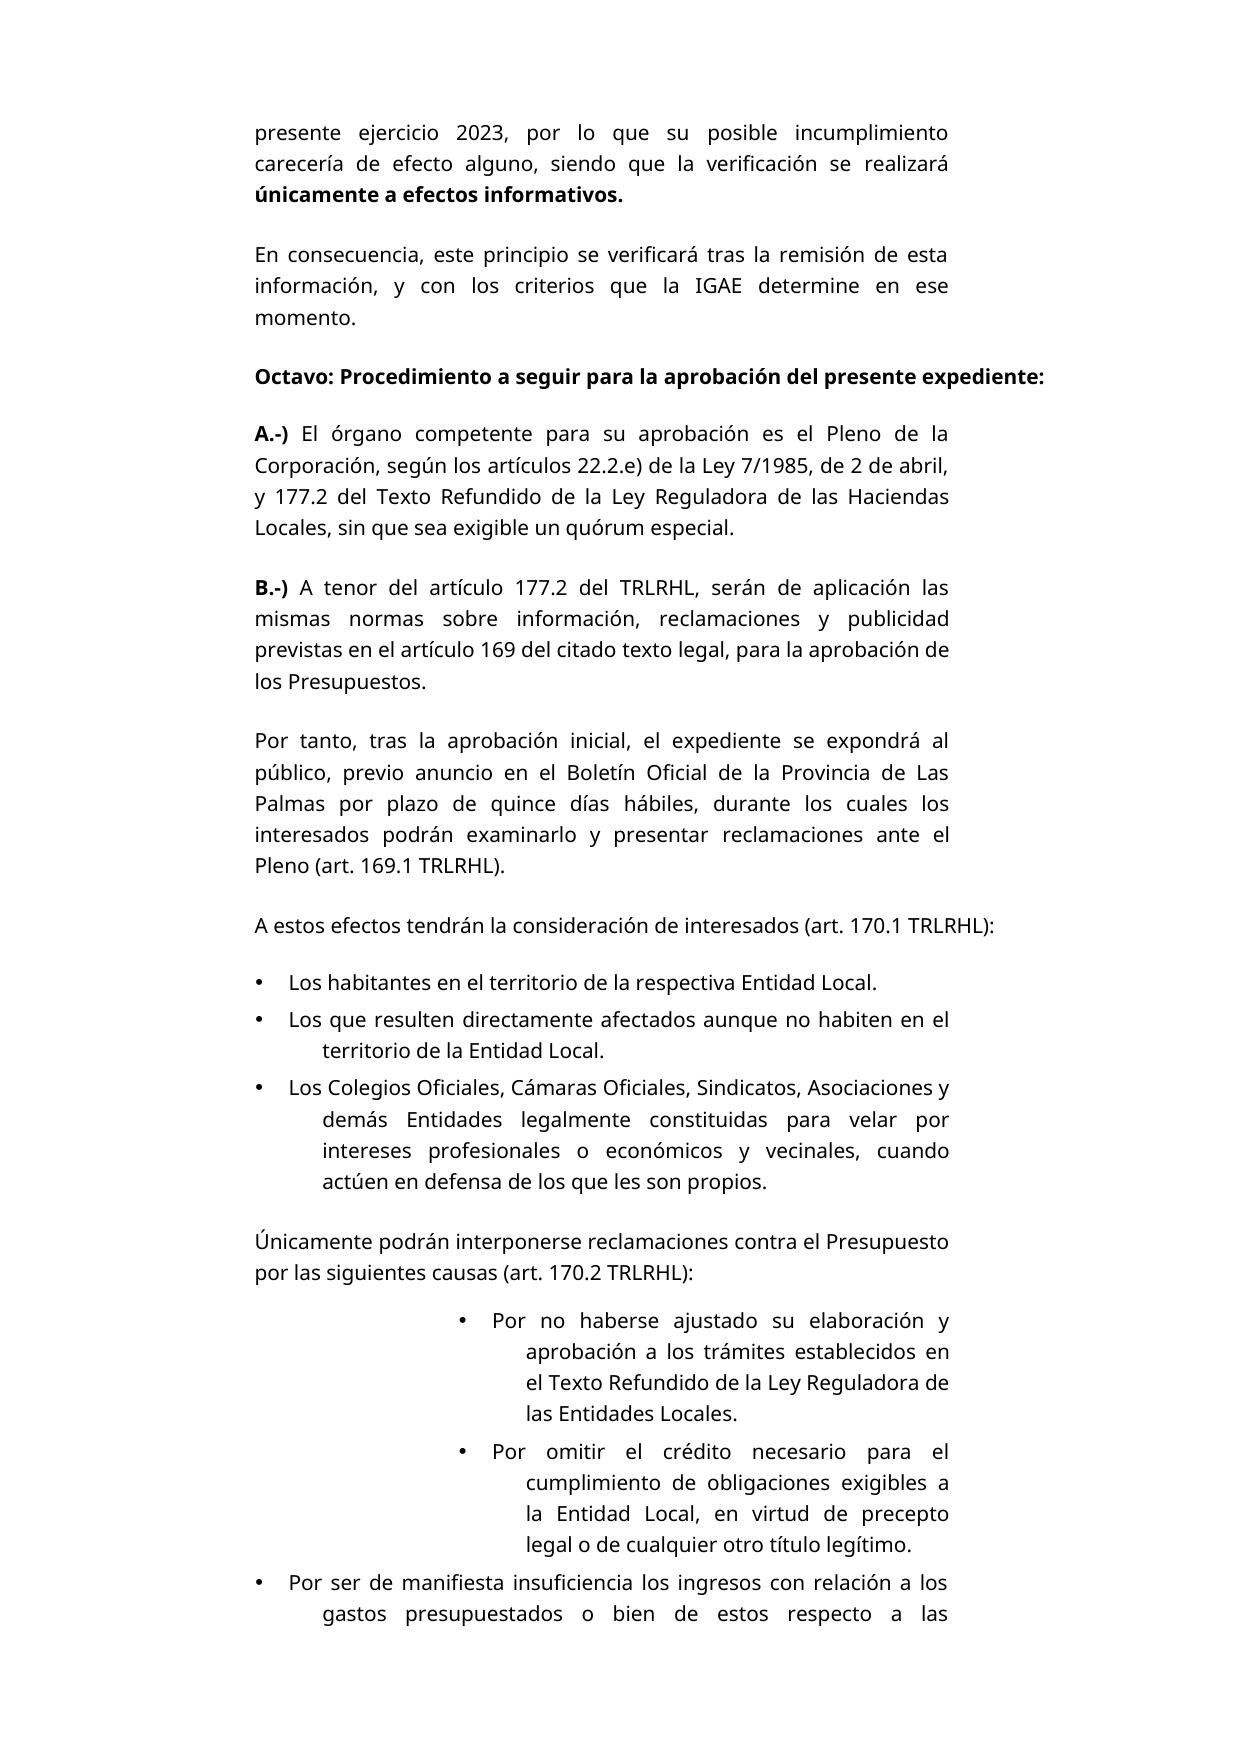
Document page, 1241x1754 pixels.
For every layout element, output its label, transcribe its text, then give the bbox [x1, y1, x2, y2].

text B.-) A tenor del artículo 177.2 del TRLRHL, serán de aplicación las mismas normas sobre información, reclamaciones y publicidad previstas en el artículo 169 del citado texto legal, para la aprobación de los Presupuestos. [254, 573, 950, 695]
list Por ser de manifiesta insuficiencia los ingresos con relación a los gastos presupuestados o bien de estos respecto a las [255, 1568, 949, 1627]
text A estos efectos tendrán la consideración de interesados (art. 170.1 TRLRHL): [254, 911, 1122, 939]
list Por omitir el crédito necesario para el cumplimiento de obligaciones exigibles a la Entidad Local, en virtud de precepto legal o de cualquier otro título legítimo. [459, 1437, 950, 1559]
text En consecuencia, este principio se verificará tras la remisión de esta información, y con los criterios que la IGAE determine en ese momento. [254, 240, 949, 331]
list Los Colegios Oficiales, Cámaras Oficiales, Sindicatos, Asociaciones y demás Entidades legalmente constituidas para velar por intereses profesionales o económicos y vecinales, cuando actúen en defensa de los que les son propios. [255, 1073, 950, 1196]
text Por tanto, tras la aprobación inicial, el expediente se expondrá al público, previo anuncio en el Boletín Oficial de la Provincia de Las Palmas por plazo de quince días hábiles, durante los cuales los interesados podrán examinarlo y presentar reclamaciones ante el Pleno (art. 169.1 TRLRHL). [254, 726, 950, 880]
text A.-) El órgano competente para su aprobación es el Pleno de la Corporación, según los artículos 22.2.e) de la Ley 7/1985, de 2 de abril, y 177.2 del Texto Refundido de la Ley Reguladora de las Haciendas Locales, sin que sea exigible un quórum especial. [254, 419, 949, 542]
text Octavo: Procedimiento a seguir para la aprobación del presente expediente: [254, 362, 1122, 391]
text Únicamente podrán interponerse reclamaciones contra el Presupuesto por las siguientes causas (art. 170.2 TRLRHL): [254, 1227, 950, 1287]
list Los habitantes en el territorio de la respectiva Entidad Local. [255, 968, 1025, 997]
list Los que resulten directamente afectados aunque no habiten en el territorio de la Entidad Local. [255, 1005, 950, 1065]
list Por no haberse ajustado su elaboración y aprobación a los trámites establecidos en el Texto Refundido de la Ley Reguladora de las Entidades Locales. [459, 1306, 950, 1428]
text presente ejercicio 2023, por lo que su posible incumplimiento carecería de efecto alguno, siendo que la verificación se realizará únicamente a efectos informativos. [254, 118, 949, 209]
